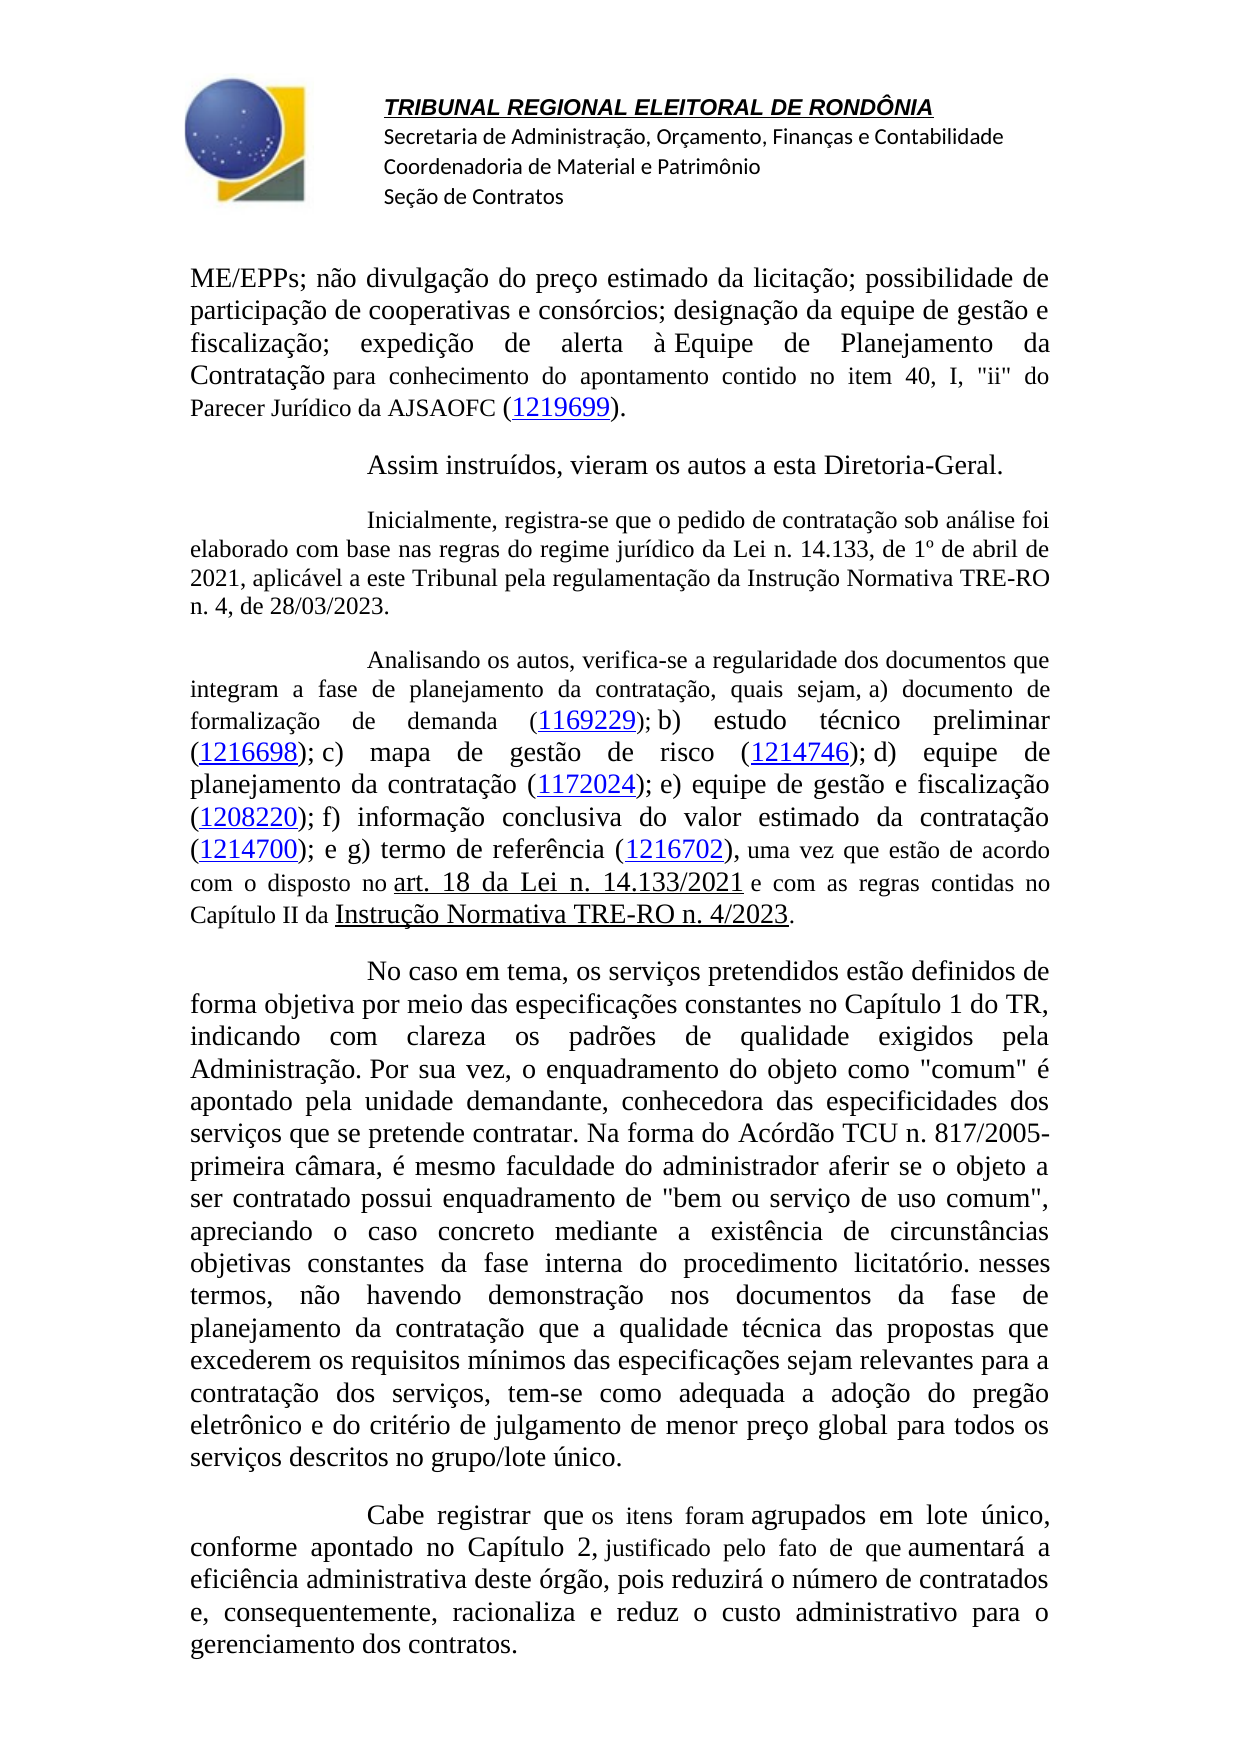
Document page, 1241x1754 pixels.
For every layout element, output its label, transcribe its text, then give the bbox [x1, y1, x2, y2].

text Inicialmente, registra-se que o pedido de contratação sob análise foi elaborado com base nas regras do regime jurídico da Lei n. 14.133, de 1º de abril de 2021, aplicável a este Tribunal pela regulamentação da Instrução Normativa TRE-RO n. 4, de 28/03/2023. [190, 505, 1051, 620]
text No caso em tema, os serviços pretendidos estão definidos de forma objetiva por meio das especificações constantes no Capítulo 1 do TR, indicando com clareza os padrões de qualidade exigidos pela Administração. Por sua vez, o enquadramento do objeto como "comum" é apontado pela unidade demandante, conhecedora das especificidades dos serviços que se pretende contratar. Na forma do Acórdão TCU n. 817/2005-primeira câmara, é mesmo faculdade do administrador aferir se o objeto a ser contratado possui enquadramento de "bem ou serviço de uso comum", apreciando o caso concreto mediante a existência de circunstâncias objetivas constantes da fase interna do procedimento licitatório. nesses termos, não havendo demonstração nos documentos da fase de planejamento da contratação que a qualidade técnica das propostas que excederem os requisitos mínimos das especificações sejam relevantes para a contratação dos serviços, tem-se como adequada a adoção do pregão eletrônico e do critério de julgamento de menor preço global para todos os serviços descritos no grupo/lote único. [190, 954, 1051, 1473]
text Analisando os autos, verifica-se a regularidade dos documentos que integram a fase de planejamento da contratação, quais sejam, a) documento de formalização de demanda (1169229); b) estudo técnico preliminar (1216698); c) mapa de gestão de risco (1214746); d) equipe de planejamento da contratação (1172024); e) equipe de gestão e fiscalização (1208220); f) informação conclusiva do valor estimado da contratação (1214700); e g) termo de referência (1216702), uma vez que estão de acordo com o disposto no art. 18 da Lei n. 14.133/2021 e com as regras contidas no Capítulo II da Instrução Normativa TRE-RO n. 4/2023. [190, 645, 1051, 929]
text Cabe registrar que os itens foram agrupados em lote único, conforme apontado no Capítulo 2, justificado pelo fato de que aumentará a eficiência administrativa deste órgão, pois reduzirá o número de contratados e, consequentemente, racionaliza e reduz o custo administrativo para o gerenciamento dos contratos. [190, 1498, 1051, 1660]
text Assim instruídos, vieram os autos a esta Diretoria-Geral. [190, 448, 1051, 480]
text ME/EPPs; não divulgação do preço estimado da licitação; possibilidade de participação de cooperativas e consórcios; designação da equipe de gestão e fiscalização; expedição de alerta à Equipe de Planejamento da Contratação para conhecimento do apontamento contido no item 40, I, "ii" do Parecer Jurídico da AJSAOFC (1219699). [190, 261, 1051, 423]
